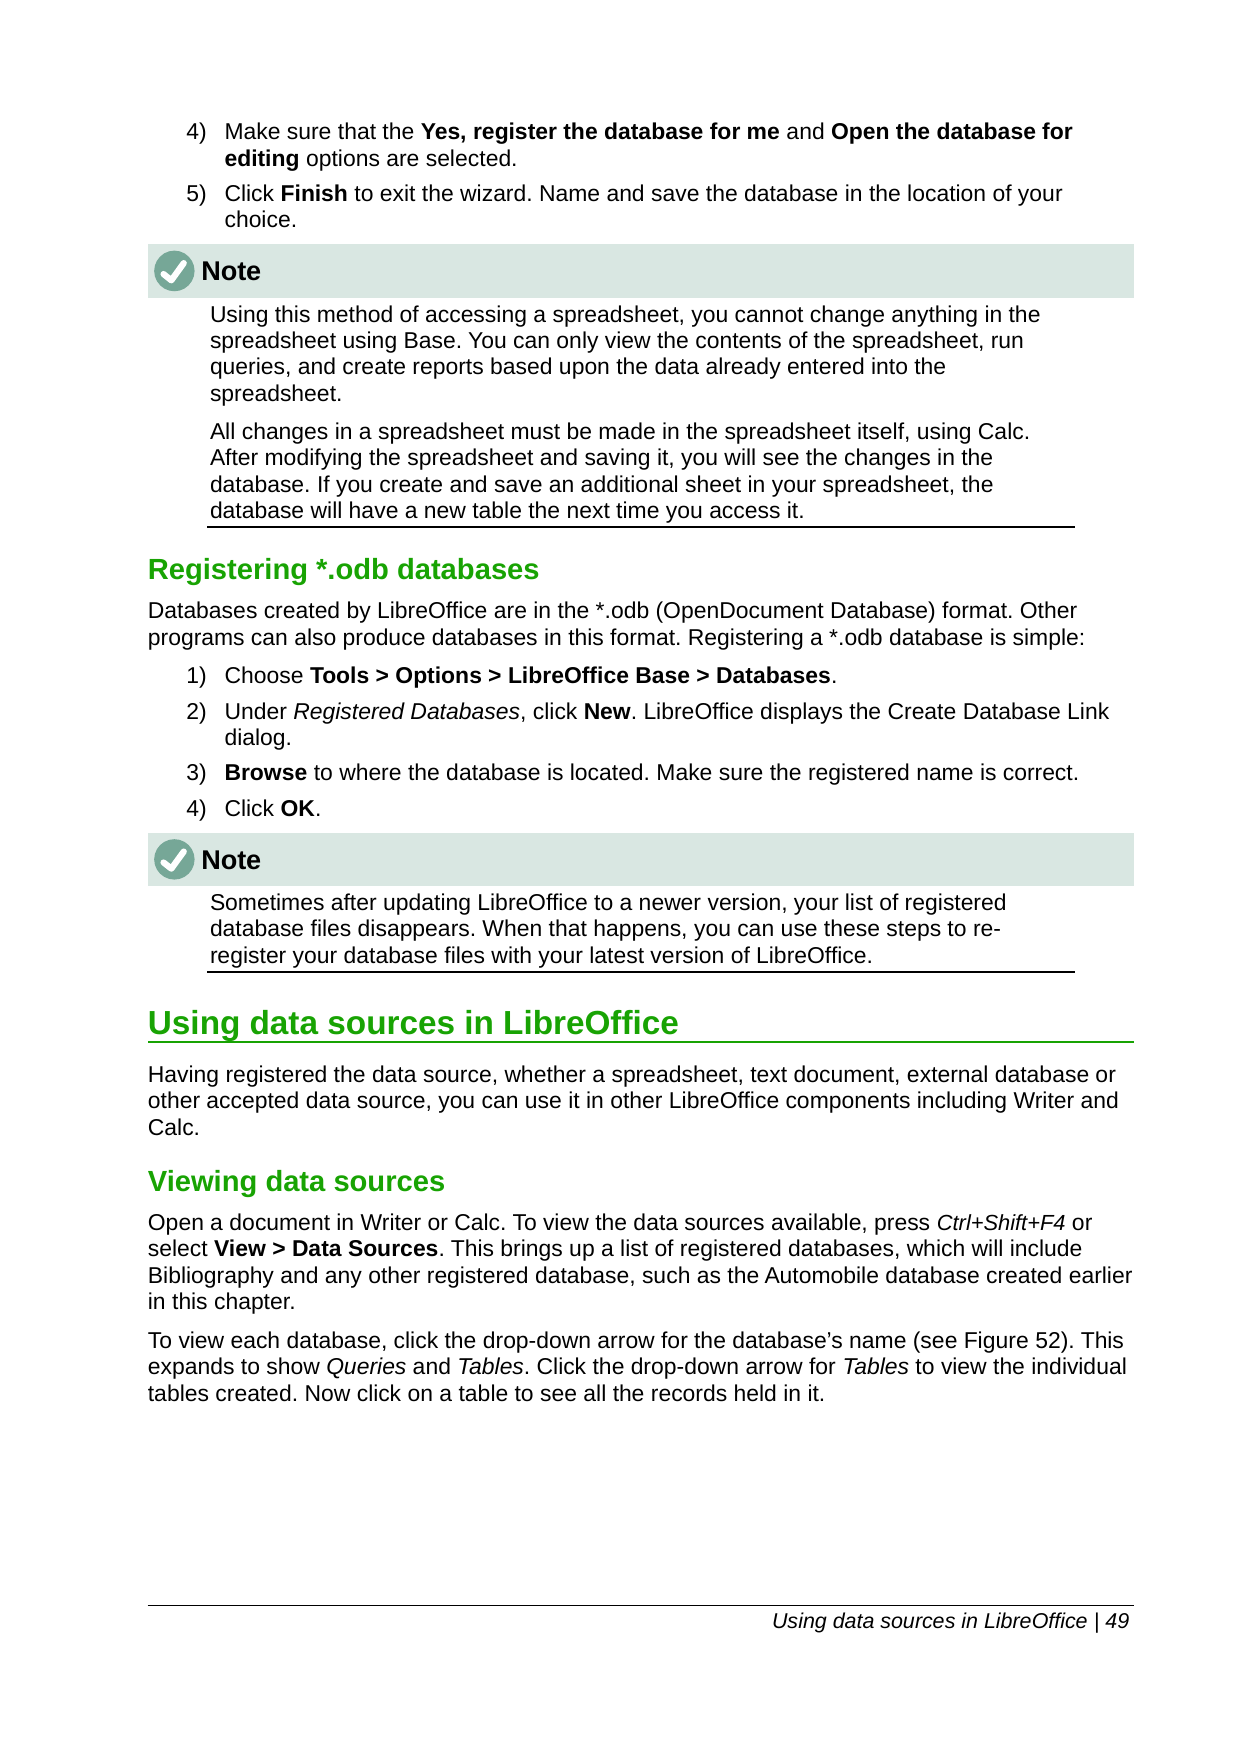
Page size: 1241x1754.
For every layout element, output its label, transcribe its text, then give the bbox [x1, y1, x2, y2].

list Browse to where the database is located. Make sure the registered name is correct. [207, 759, 1134, 786]
text Sometimes after updating LibreOffice to a newer version, your list of registered database files disappears. When that happens, you can use these steps to re-register your database files with your latest version of LibreOffice. [207, 886, 1075, 971]
list Choose Tools > Options > LibreOffice Base > Databases. [207, 662, 1134, 689]
text Using this method of accessing a spreadsheet, you cannot change anything in the spreadsheet using Base. You can only view the contents of the spreadsheet, run queries, and create reports based upon the data already entered into the spreadsheet. [207, 298, 1075, 406]
list Click OK. [207, 794, 1134, 821]
text To view each database, click the drop-down arrow for the database’s name (see Figure 52). This expands to show Queries and Tables. Click the drop-down arrow for Tables to view the individual tables created. Now click on a table to see all the records held in it. [148, 1327, 1134, 1406]
list Click Finish to exit the wizard. Name and save the database in the location of your choice. [207, 180, 1134, 232]
list Under Registered Databases, click New. LibreOffice displays the Create Database Link dialog. [207, 698, 1134, 750]
subtitle Note [148, 244, 1134, 298]
subtitle Note [148, 833, 1134, 886]
subtitle Registering *.odb databases [148, 552, 1134, 586]
text Open a document in Writer or Calc. To view the data sources available, press Ctrl+Shift+F4 or select View > Data Sources. This brings up a list of registered databases, which will include Bibliography and any other registered database, such as the Automobile database created earlier in this chapter. [148, 1209, 1134, 1314]
subtitle Viewing data sources [148, 1164, 1134, 1197]
subtitle Using data sources in LibreOffice [148, 1003, 1134, 1041]
list Make sure that the Yes, register the database for me and Open the database for editing options are selected. [207, 118, 1134, 171]
text Databases created by LibreOffice are in the *.odb (OpenDocument Database) format. Other programs can also produce databases in this format. Registering a *.odb database is simple: [148, 597, 1134, 650]
text Having registered the data source, whether a spreadsheet, text document, external database or other accepted data source, you can use it in other LibreOffice components including Writer and Calc. [148, 1061, 1134, 1140]
text All changes in a spreadsheet must be made in the spreadsheet itself, using Calc. After modifying the spreadsheet and saving it, you will see the changes in the database. If you create and save an additional sheet in your spreadsheet, the database will have a new table the next time you access it. [207, 415, 1075, 526]
